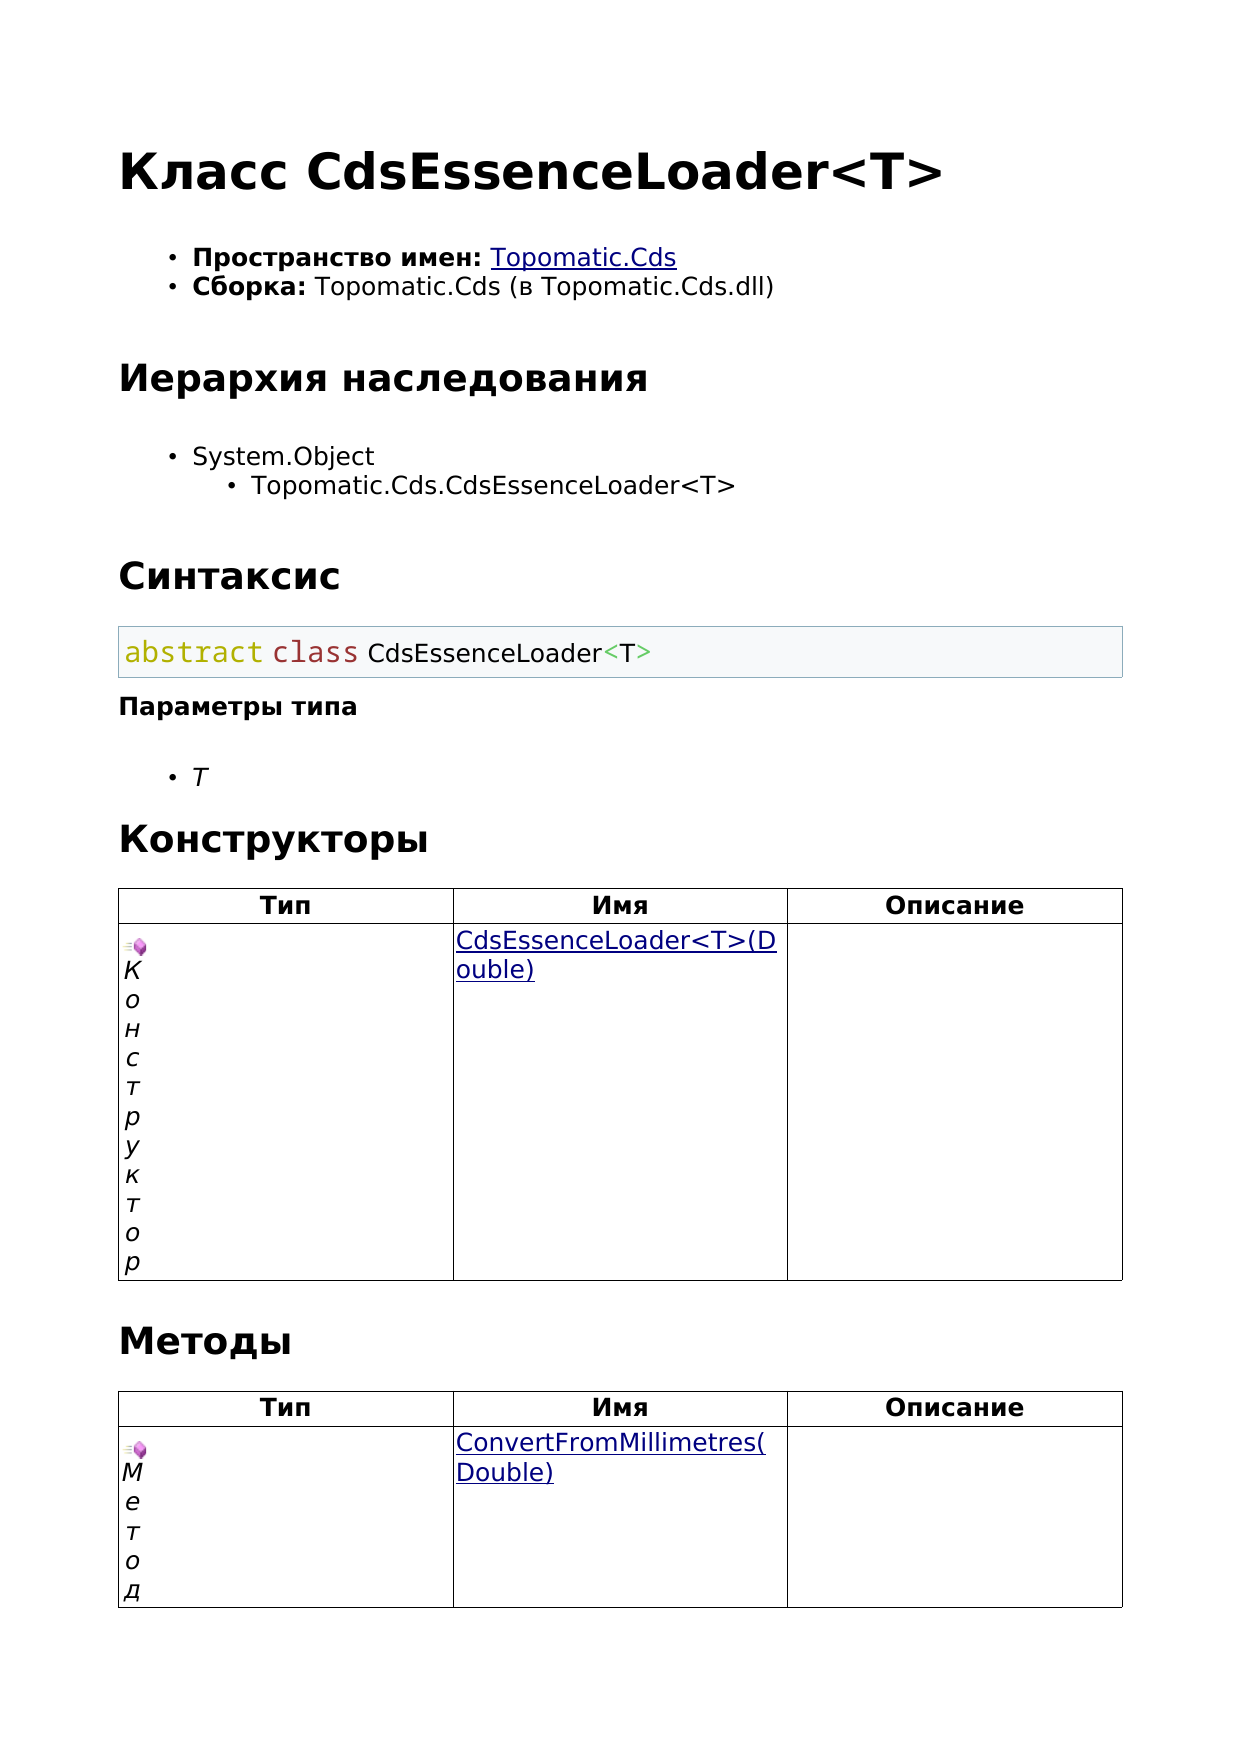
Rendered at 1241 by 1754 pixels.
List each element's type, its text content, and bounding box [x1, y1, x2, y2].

table_cell ConvertFromMillimetres(Double) [454, 1427, 787, 1607]
subtitle Методы [118, 1319, 1122, 1363]
list Сборка: Topomatic.Cds (в Topomatic.Cds.dll) [177, 272, 1122, 302]
picture [121, 1441, 147, 1459]
list Пространство имен: Topomatic.Cds [177, 243, 1122, 272]
table_header Описание [788, 889, 1122, 923]
table_cell [788, 1427, 1122, 1607]
table_header Описание [788, 1392, 1122, 1426]
subtitle Иерархия наследования [118, 356, 1122, 400]
table_cell [119, 1427, 453, 1607]
table_cell CdsEssenceLoader<T>(Double) [454, 924, 787, 1280]
table_cell [788, 924, 1122, 1280]
table_cell [119, 924, 453, 1280]
table_header Тип [119, 889, 453, 923]
table_header Имя [454, 1392, 787, 1426]
list Topomatic.Cds.CdsEssenceLoader<T> [236, 471, 1122, 500]
picture [121, 938, 147, 956]
table_header Имя [454, 889, 787, 923]
list System.Object [177, 442, 1122, 471]
table_header Тип [119, 1392, 453, 1426]
subtitle Синтаксис [118, 554, 1122, 598]
table_header abstract class CdsEssenceLoader<T> [119, 627, 1122, 677]
subtitle Конструкторы [118, 817, 1122, 861]
text Параметры типа [118, 692, 1122, 721]
subtitle Класс CdsEssenceLoader<T> [118, 143, 1122, 201]
list T [177, 763, 1122, 792]
